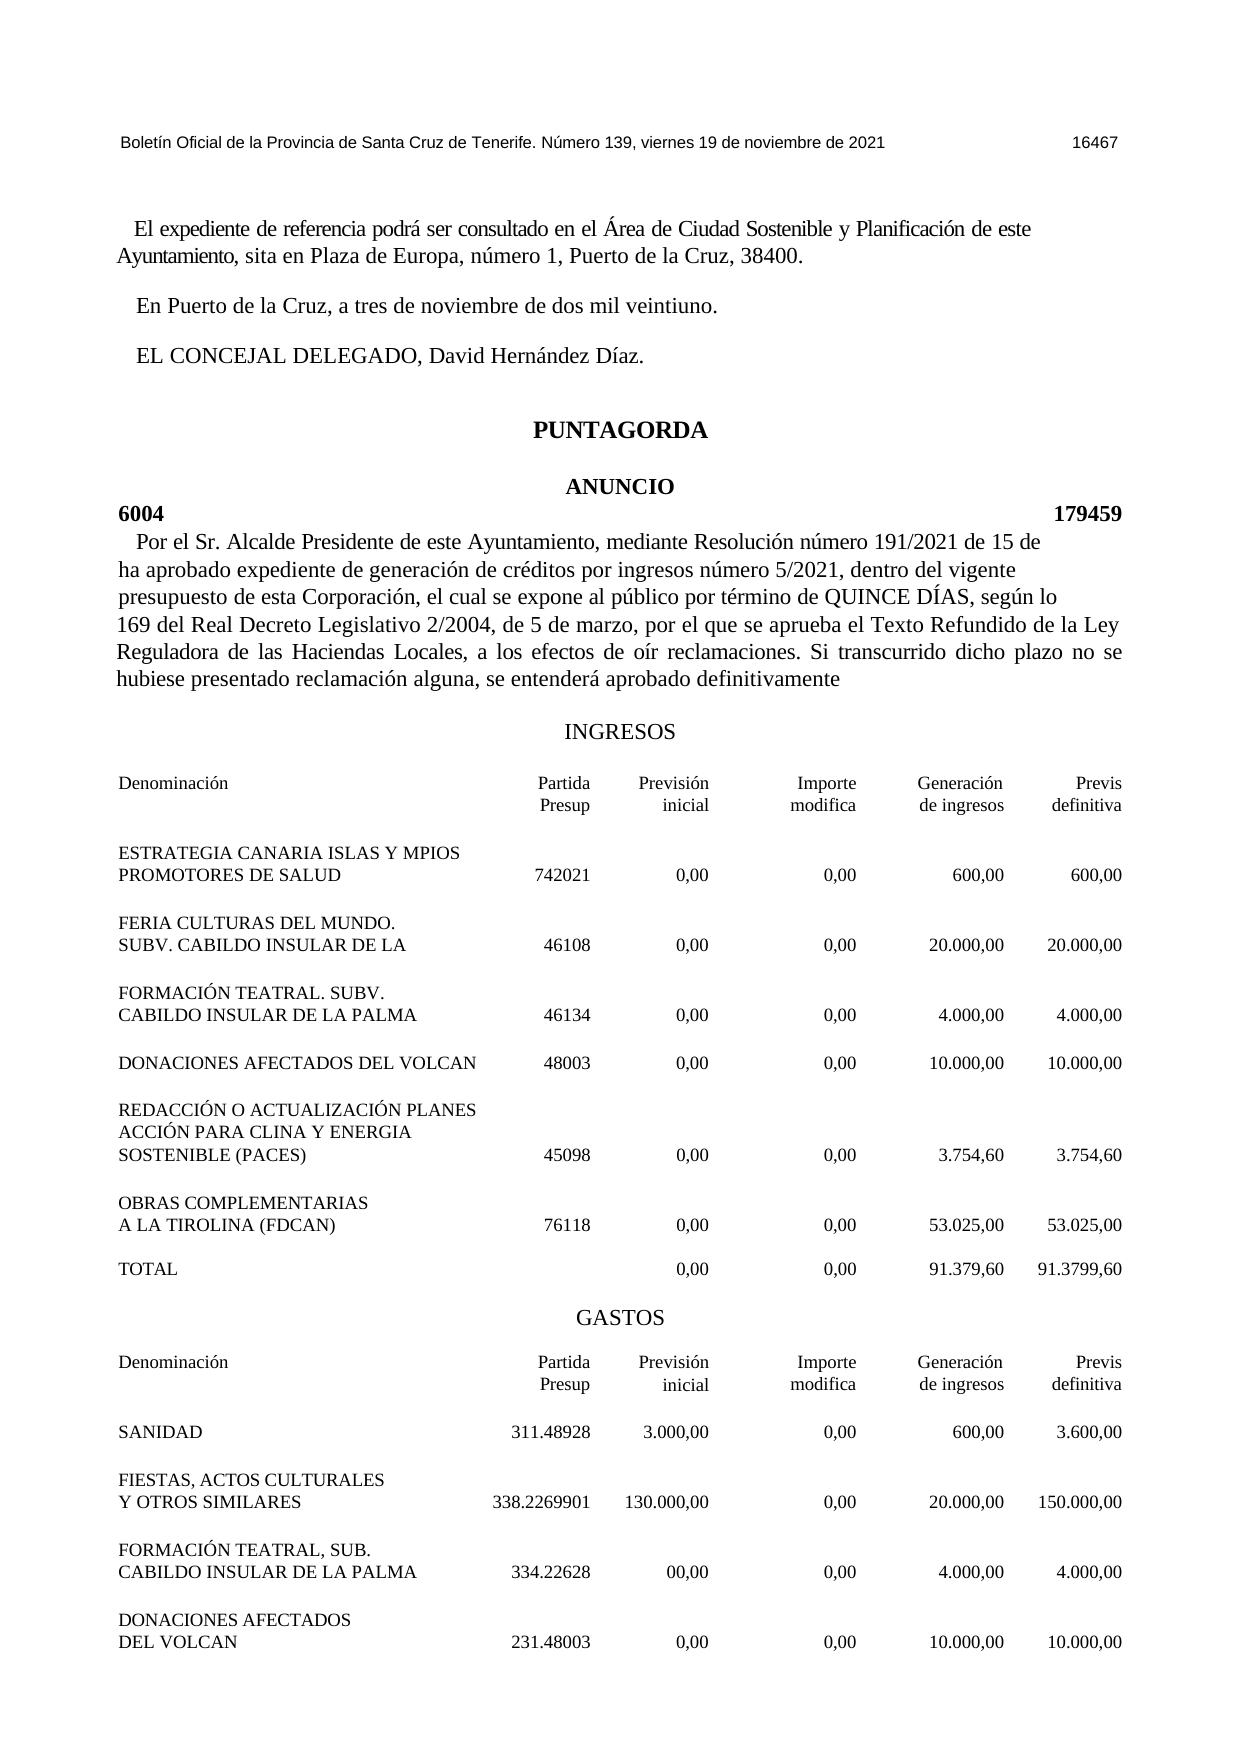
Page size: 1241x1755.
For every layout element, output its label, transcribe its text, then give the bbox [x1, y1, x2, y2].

text ESTRATEGIA CANARIA ISLAS Y MPIOS PROMOTORES DE SALUD [118, 842, 460, 885]
text Boletín Oficial de la Provincia de Santa Cruz de Tenerife. Número 139, viernes 19 de noviembre de 2021 [120, 133, 893, 150]
text 0,00 [676, 1052, 711, 1073]
text Generación de ingresos [917, 772, 1005, 815]
text Importe modifica [790, 1351, 858, 1395]
text 0,00 [823, 1214, 858, 1236]
text EL CONCEJAL DELEGADO, David Hernández Díaz. [136, 342, 644, 369]
text 179459 [1053, 501, 1124, 527]
text 20.000,00 [929, 1491, 1006, 1512]
text 334.22628 [511, 1561, 593, 1583]
text ha aprobado expediente de generación de créditos por ingresos número 5/2021, dentro del vigente presupuesto de esta Corporación, el cual se expone al público por término de QUINCE DÍAS, según lo previsto en el artículo [118, 556, 1124, 609]
text 0,00 [823, 1052, 858, 1073]
text Previsión [636, 772, 709, 793]
text Partida Presup [538, 1351, 592, 1395]
text 10.000,00 [1047, 1052, 1124, 1073]
text 16467 [1072, 133, 1120, 150]
text 00,00 [666, 1561, 711, 1583]
text 0,00 [676, 1214, 711, 1236]
text 0,00 [676, 1144, 711, 1166]
text Denominación [118, 1351, 231, 1372]
text 10.000,00 [1047, 1631, 1124, 1653]
text 0,00 [823, 1144, 858, 1166]
text 10.000,00 [929, 1052, 1006, 1073]
text 91.379,60 [929, 1258, 1006, 1280]
text SANIDAD [118, 1421, 204, 1442]
text 130.000,00 [624, 1491, 711, 1512]
text 338.2269901 [492, 1491, 593, 1512]
text 20.000,00 [1047, 934, 1124, 956]
text 3.754,60 [938, 1144, 1006, 1166]
text 4.000,00 [1056, 1004, 1124, 1026]
text GASTOS [576, 1304, 666, 1331]
text 6004 [118, 501, 166, 527]
text 4.000,00 [1056, 1561, 1124, 1583]
text 0,00 [823, 1421, 858, 1442]
text 0,00 [676, 1004, 711, 1026]
text DONACIONES AFECTADOS DEL VOLCAN [118, 1608, 353, 1652]
text 0,00 [823, 934, 858, 956]
text 0,00 [676, 1631, 711, 1653]
text Previsión [636, 1351, 709, 1372]
text Generación de ingresos [917, 1351, 1005, 1395]
text 231.48003 [511, 1631, 593, 1653]
text 3.600,00 [1056, 1421, 1124, 1442]
text INGRESOS [564, 718, 678, 744]
text 3.000,00 [643, 1421, 711, 1442]
text 4.000,00 [938, 1561, 1006, 1583]
text El expediente de referencia podrá ser consultado en el Área de Ciudad Sostenible y Planificación de este Ayuntamiento, sita en Plaza de Europa, número 1, Puerto de la Cruz, 38400. [116, 215, 1123, 268]
text ANUNCIO [565, 473, 677, 499]
text FERIA CULTURAS DEL MUNDO. SUBV. CABILDO INSULAR DE LA PALMA [118, 912, 454, 958]
text Previs definitiva [1052, 1351, 1124, 1395]
text Importe modifica [790, 772, 858, 815]
text TOTAL [118, 1258, 179, 1280]
text 91.3799,60 [1038, 1258, 1124, 1280]
text 48003 [544, 1052, 592, 1073]
text REDACCIÓN O ACTUALIZACIÓN PLANES ACCIÓN PARA CLINA Y ENERGIA SOSTENIBLE (PACES) [118, 1099, 477, 1165]
text 45098 [544, 1144, 593, 1166]
text 20.000,00 [929, 934, 1006, 956]
text 0,00 [676, 1258, 711, 1280]
text 169 del Real Decreto Legislativo 2/2004, de 5 de marzo, por el que se aprueba el Texto Refundido de la Ley Reguladora de las Haciendas Locales, a los efectos de oír reclamaciones. Si transcurrido dicho plazo no se hubiese presentado reclamación alguna, se entenderá aprobado definitivamente [116, 611, 1122, 691]
text Previs definitiva [1052, 772, 1124, 815]
text 3.754,60 [1056, 1144, 1124, 1166]
text FIESTAS, ACTOS CULTURALES Y OTROS SIMILARES [118, 1468, 386, 1512]
text Por el Sr. Alcalde Presidente de este Ayuntamiento, mediante Resolución número 191/2021 de 15 de noviembre, [136, 528, 1124, 554]
text 4.000,00 [938, 1004, 1006, 1026]
text Partida Presup [538, 772, 592, 815]
text FORMACIÓN TEATRAL, SUB. CABILDO INSULAR DE LA PALMA [118, 1538, 417, 1582]
text DONACIONES AFECTADOS DEL VOLCAN [118, 1052, 477, 1073]
text 46108 [544, 934, 593, 956]
text 53.025,00 [929, 1214, 1006, 1236]
text 0,00 [676, 864, 711, 886]
text inicial [636, 794, 709, 816]
text inicial [636, 1373, 709, 1395]
text 76118 [544, 1214, 593, 1236]
text 0,00 [823, 1631, 858, 1653]
text 0,00 [823, 1561, 858, 1583]
text 311.48928 [511, 1421, 593, 1442]
text OBRAS COMPLEMENTARIAS A LA TIROLINA (FDCAN) [118, 1192, 370, 1236]
text 742021 [534, 864, 593, 886]
text En Puerto de la Cruz, a tres de noviembre de dos mil veintiuno. [136, 292, 719, 319]
text 150.000,00 [1038, 1491, 1124, 1512]
text 600,00 [952, 864, 1006, 886]
text 0,00 [823, 1004, 858, 1026]
text 600,00 [952, 1421, 1006, 1442]
text 46134 [544, 1004, 593, 1026]
text 600,00 [1071, 864, 1124, 886]
text PUNTAGORDA [533, 415, 709, 444]
text 0,00 [824, 1258, 858, 1280]
text 0,00 [823, 1491, 858, 1512]
text FORMACIÓN TEATRAL. SUBV. CABILDO INSULAR DE LA PALMA [118, 982, 417, 1026]
text 10.000,00 [929, 1631, 1006, 1653]
text 0,00 [676, 934, 711, 956]
text Denominación [118, 772, 231, 793]
text 0,00 [823, 864, 858, 886]
text 53.025,00 [1047, 1214, 1124, 1236]
